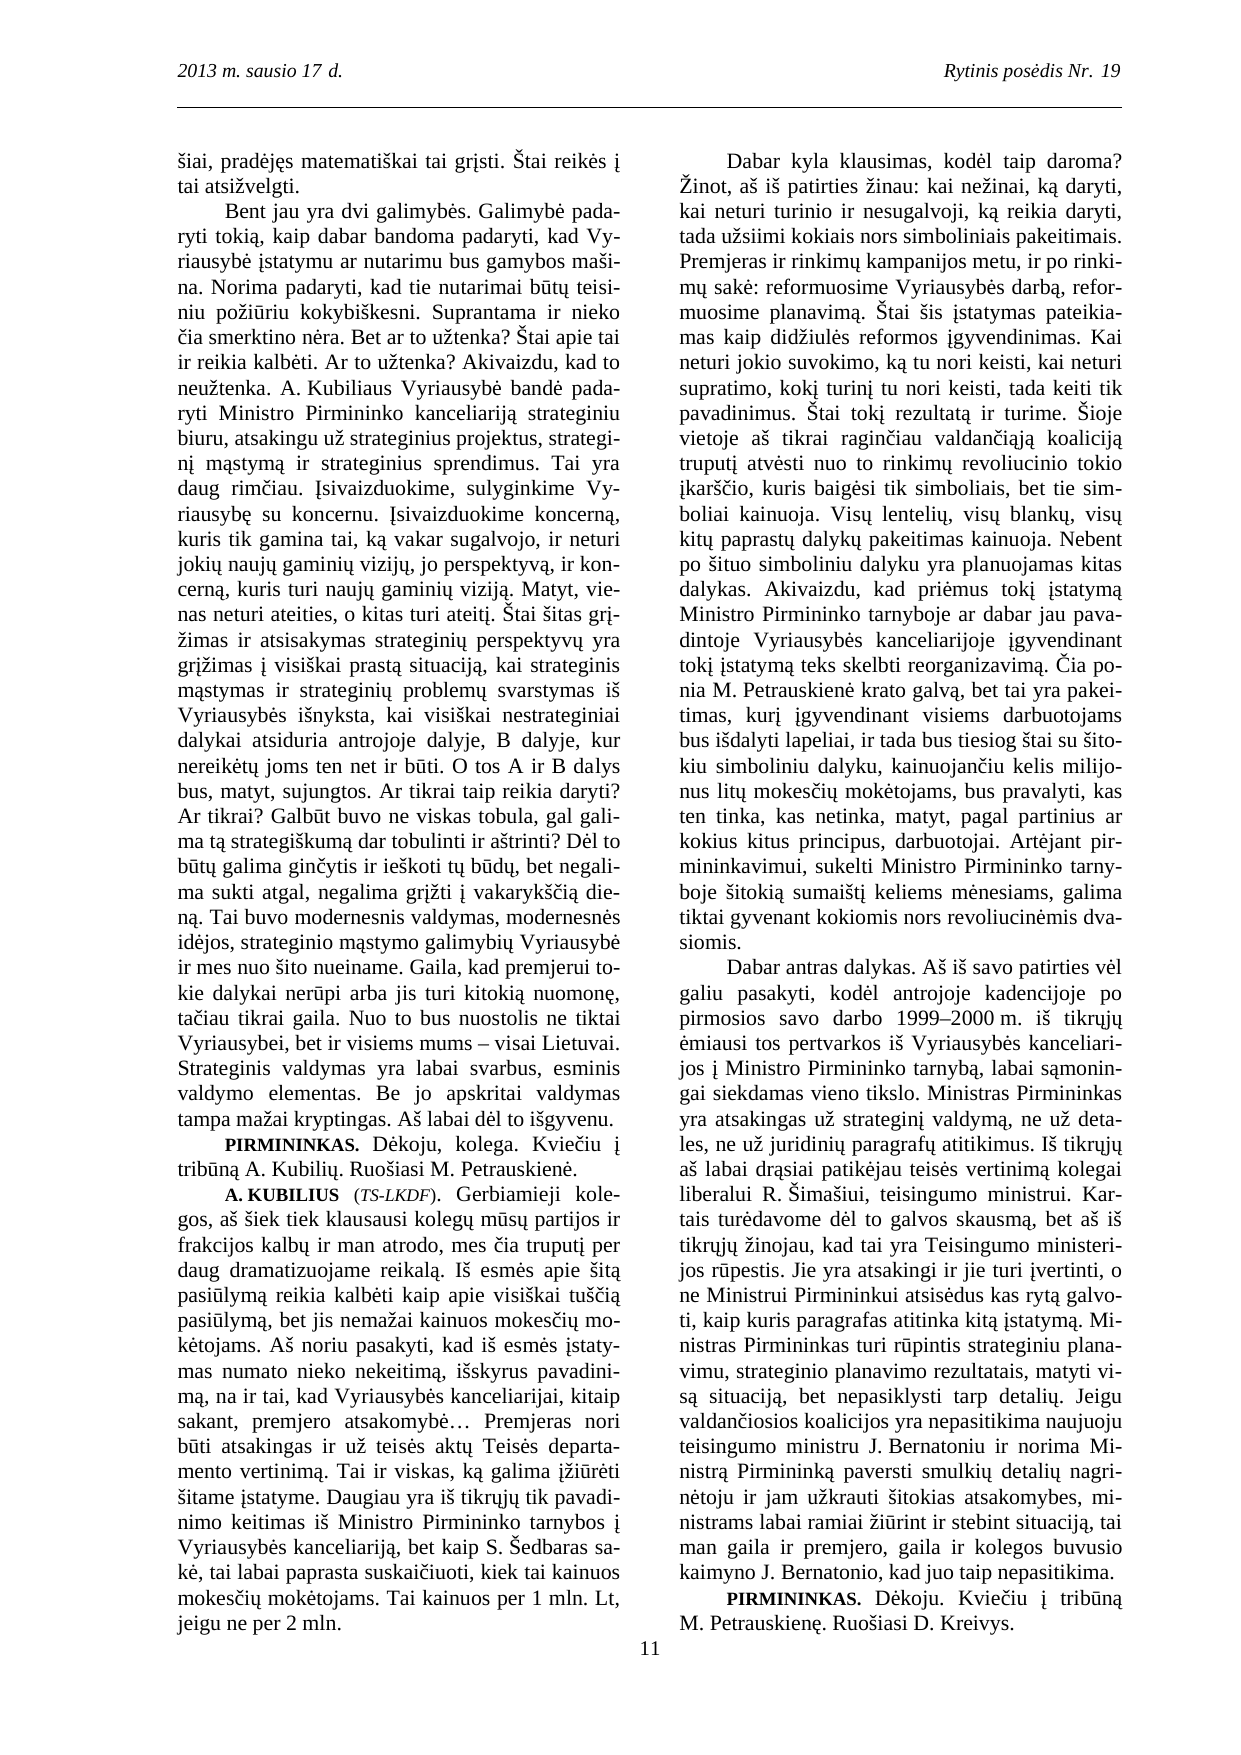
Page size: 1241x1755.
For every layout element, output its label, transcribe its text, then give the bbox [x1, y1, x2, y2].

text Da­bar ky­la klau­si­mas, ko­dėl taip da­ro­ma? Ži­not, aš iš pa­tir­ties ži­nau: kai ne­ži­nai, ką da­ry­ti, kai ne­tu­ri tu­ri­nio ir ne­su­gal­vo­ji, ką rei­kia da­ry­ti, ta­da už­si­i­mi ko­kiais nors sim­bo­li­niais pa­kei­ti­mais. Prem­je­ras ir rin­ki­mų kam­pa­ni­jos me­tu, ir po rin­ki­mų sa­kė: re­for­muo­si­me Vy­riau­sy­bės dar­bą, re­for­muo­si­me pla­na­vi­mą. Štai šis įsta­ty­mas pa­tei­kia­mas kaip di­džiu­lės re­for­mos įgy­ven­di­ni­mas. Kai ne­tu­ri jo­kio su­vo­ki­mo, ką tu no­ri keis­ti, kai ne­tu­ri su­pra­ti­mo, ko­kį tu­ri­nį tu no­ri keis­ti, ta­da kei­ti tik pa­va­di­ni­mus. Štai to­kį re­zul­ta­tą ir tu­ri­me. Šio­je vie­to­je aš tik­rai ra­gin­čiau val­dan­či­ą­ją ko­a­li­ci­ją tru­pu­tį at­vės­ti nuo to rin­ki­mų re­vo­liu­ci­nio to­kio įkarš­čio, ku­ris bai­gė­si tik sim­bo­liais, bet tie sim­bo­liai kai­nuo­ja. Vi­sų len­te­lių, vi­sų blan­kų, vi­sų ki­tų pa­pras­tų da­ly­kų pa­kei­ti­mas kai­nuo­ja. Ne­bent po ši­tuo sim­bo­li­niu da­ly­ku yra pla­nuo­ja­mas ki­tas da­ly­kas. Aki­vaiz­du, kad pri­ėmus to­kį įsta­ty­mą Mi­nist­ro Pir­mi­nin­ko tar­ny­bo­je ar da­bar jau pa­va­din­to­je Vy­riau­sy­bės kan­ce­lia­ri­jo­je įgy­ven­di­nant to­kį įsta­ty­mą teks skelb­ti re­or­ga­ni­za­vi­mą. Čia po­nia M. Pet­raus­kie­nė kra­to gal­vą, bet tai yra pa­kei­ti­mas, ku­rį įgy­ven­di­nant vi­siems dar­buo­to­jams bus iš­da­ly­ti la­pe­liai, ir ta­da bus tie­siog štai su ši­to­kiu sim­bo­li­niu da­ly­ku, kai­nuo­jan­čiu ke­lis mi­li­jo­nus li­tų mo­kes­čių mo­kė­to­jams, bus pra­va­ly­ti, kas ten tin­ka, kas ne­tin­ka, ma­tyt, pa­gal par­ti­nius ar ko­kius ki­tus prin­ci­pus, dar­buo­to­jai. Ar­tė­jant pir­mi­nin­ka­vi­mui, su­kel­ti Mi­nist­ro Pir­mi­nin­ko tar­ny­bo­je ši­to­kią su­maiš­tį ke­liems mė­ne­siams, ga­li­ma tik­tai gy­ve­nant ko­kio­mis nors re­vo­liu­ci­nė­mis dva­sio­mis. [679, 148, 1122, 954]
text A. KUBILIUS (TS-LKDF). Ger­bia­mie­ji ko­le­gos, aš šiek tiek klau­sau­si ko­le­gų mū­sų par­ti­jos ir frak­ci­jos kal­bų ir man at­ro­do, mes čia tru­pu­tį per daug dra­ma­ti­zuo­ja­me rei­ka­lą. Iš es­mės apie ši­tą pa­siū­ly­mą rei­kia kal­bė­ti kaip apie vi­siš­kai tuš­čią pa­siū­ly­mą, bet jis ne­ma­žai kai­nuos mo­kes­čių mo­kė­to­jams. Aš no­riu pa­sa­ky­ti, kad iš es­mės įsta­ty­mas nu­ma­to nie­ko ne­kei­ti­mą, iš­sky­rus pa­va­di­ni­mą, na ir tai, kad Vy­riau­sy­bės kan­ce­lia­ri­jai, ki­taip sa­kant, prem­je­ro at­sa­ko­my­bė… Prem­je­ras no­ri bū­ti at­sa­kin­gas ir už tei­sės ak­tų Tei­sės de­par­ta­men­to ver­ti­ni­mą. Tai ir vis­kas, ką ga­li­ma įžiū­rė­ti ši­ta­me įsta­ty­me. Dau­giau yra iš tik­rų­jų tik pa­va­di­ni­mo kei­ti­mas iš Mi­nist­ro Pir­mi­nin­ko tar­ny­bos į Vy­riau­sy­bės kan­ce­lia­ri­ją, bet kaip S. Šed­ba­ras sa­kė, tai la­bai pa­pras­ta su­skai­čiuo­ti, kiek tai kai­nuos mo­kes­čių mo­kė­to­jams. Tai kai­nuos per 1 mln. Lt, jei­gu ne per 2 mln. [177, 1181, 620, 1635]
text Da­bar ant­ras da­ly­kas. Aš iš sa­vo pa­tir­ties vėl ga­liu pa­sa­ky­ti, ko­dėl ant­ro­jo­je ka­den­ci­jo­je po pirmo­sios sa­vo dar­bo 1999–2000 m. iš tik­rų­jų ėmiau­si tos per­tvar­kos iš Vy­riau­sy­bės kan­ce­lia­ri­jos į Mi­nist­ro Pir­mi­nin­ko tar­ny­bą, la­bai są­mo­nin­gai siek­da­mas vie­no tiks­lo. Mi­nist­ras Pir­mi­nin­kas yra at­sa­kin­gas už stra­te­gi­nį val­dy­mą, ne už de­ta­les, ne už ju­ri­di­nių pa­ra­gra­fų ati­ti­ki­mus. Iš tik­rų­jų aš la­bai drą­siai pa­ti­kė­jau tei­sės ver­ti­ni­mą ko­le­gai li­be­ra­lui R. Ši­ma­šiui, tei­sin­gu­mo mi­nist­rui. Kar­tais tu­rė­da­vo­me dėl to gal­vos skaus­mą, bet aš iš tik­rų­jų ži­no­jau, kad tai yra Tei­sin­gu­mo mi­nis­te­ri­jos rū­pes­tis. Jie yra at­sa­kin­gi ir jie tu­ri įver­tin­ti, o ne Mi­nist­rui Pir­mi­nin­kui at­si­sė­dus kas ry­tą gal­vo­ti, kaip ku­ris pa­ra­gra­fas ati­tin­ka ki­tą įsta­ty­mą. Mi­nist­ras Pir­mi­nin­kas tu­ri rū­pin­tis stra­te­gi­niu pla­na­vi­mu, stra­te­gi­nio pla­na­vi­mo re­zul­ta­tais, ma­ty­ti vi­są si­tu­a­ci­ją, bet nepa­si­klys­ti tarp de­ta­lių. Jei­gu val­dan­čio­sios ko­a­li­ci­jos yra ne­pa­si­ti­ki­ma nau­juo­ju tei­sin­gu­mo mi­nist­ru J. Ber­na­to­niu ir no­ri­ma Mi­nist­rą Pir­mi­nin­ką pa­vers­ti smul­kių de­ta­lių nag­ri­nė­to­ju ir jam už­krau­ti ši­to­kias at­sa­ko­my­bes, mi­nist­rams la­bai ra­miai žiū­rint ir ste­bint si­tu­a­ci­ją, tai man gai­la ir prem­je­ro, gai­la ir ko­le­gos bu­vu­sio kai­my­no J. Ber­na­to­nio, kad juo taip ne­pa­si­ti­ki­ma. [679, 954, 1122, 1584]
text Bent jau yra dvi ga­li­my­bės. Ga­li­my­bė pa­da­ry­ti to­kią, kaip da­bar ban­do­ma pa­da­ry­ti, kad Vy­riau­sy­bė įsta­ty­mu ar nu­ta­ri­mu bus ga­my­bos ma­ši­na. No­ri­ma pa­da­ry­ti, kad tie nu­ta­ri­mai bū­tų tei­si­niu po­žiū­riu ko­ky­biš­kes­ni. Su­pran­ta­ma ir nie­ko čia smerk­ti­no nė­ra. Bet ar to už­ten­ka? Štai apie tai ir rei­kia kal­bė­ti. Ar to už­ten­ka? Aki­vaiz­du, kad to ne­už­ten­ka. A. Ku­bi­liaus Vy­riau­sy­bė ban­dė pa­da­ry­ti Mi­nist­ro Pir­mi­nin­ko kan­ce­lia­ri­ją stra­te­gi­niu biu­ru, at­sa­kin­gu už stra­te­gi­nius pro­jek­tus, stra­te­gi­nį mąs­ty­mą ir stra­te­gi­nius spren­di­mus. Tai yra daug rim­čiau. Įsi­vaiz­duo­ki­me, su­ly­gin­ki­me Vy­riau­sy­bę su kon­cer­nu. Įsi­vaiz­duo­ki­me kon­cer­ną, ku­ris tik ga­mi­na tai, ką va­kar su­gal­vo­jo, ir ne­tu­ri jo­kių nau­jų ga­mi­nių vi­zi­jų, jo per­spek­ty­vą, ir kon­cer­ną, ku­ris tu­ri nau­jų ga­mi­nių vi­zi­ją. Ma­tyt, vie­nas ne­tu­ri at­ei­ties, o ki­tas tu­ri at­ei­tį. Štai ši­tas grį­ži­mas ir at­si­sa­ky­mas stra­te­gi­nių per­spek­ty­vų yra grį­ži­mas į vi­siš­kai pras­tą si­tu­a­ci­ją, kai stra­te­gi­nis mąs­ty­mas ir stra­te­gi­nių pro­ble­mų svars­ty­mas iš Vy­riau­sy­bės iš­nyks­ta, kai vi­siš­kai ne­stra­te­gi­niai da­ly­kai at­si­du­ria ant­ro­jo­je da­ly­je, B da­ly­je, kur ne­rei­kė­tų joms ten net ir bū­ti. O tos A ir B da­lys bus, ma­tyt, su­jung­tos. Ar tik­rai taip rei­kia da­ry­ti? Ar tik­rai? Gal­būt bu­vo ne vis­kas to­bu­la, gal ga­li­ma tą stra­te­giš­ku­mą dar to­bu­lin­ti ir ašt­rin­ti? Dėl to bū­tų ga­li­ma gin­čy­tis ir ieš­ko­ti tų būdų, bet ne­ga­li­ma suk­ti at­gal, ne­ga­li­ma grįž­ti į va­ka­rykš­čią die­ną. Tai bu­vo mo­der­nes­nis val­dy­mas, mo­der­nes­nės idė­jos, stra­te­gi­nio mąs­ty­mo ga­li­my­bių Vy­riau­sy­bė ir mes nuo ši­to nu­ei­na­me. Gai­la, kad prem­je­rui to­kie da­ly­kai ne­rū­pi ar­ba jis tu­ri ki­to­kią nuo­mo­nę, ta­čiau tik­rai gai­la. Nuo to bus nuos­to­lis ne tik­tai Vy­riau­sy­bei, bet ir vi­siems mums – vi­sai Lie­tu­vai. Stra­te­gi­nis val­dy­mas yra la­bai svar­bus, es­mi­nis val­dy­mo ele­men­tas. Be jo ap­skri­tai val­dy­mas tam­pa ma­žai kryp­tin­gas. Aš la­bai dėl to iš­gy­ve­nu. [177, 198, 620, 1131]
text PIRMININKAS. Dė­ko­ju, ko­le­ga. Kvie­čiu į tri­bū­ną A. Ku­bi­lių. Ruo­šia­si M. Pet­raus­kie­nė. [177, 1131, 620, 1181]
text PIRMININKAS. Dė­ko­ju. Kvie­čiu į tri­bū­ną M. Pet­raus­kie­nę. Ruo­šia­si D. Krei­vys. [679, 1584, 1122, 1635]
text šiai, pra­dė­jęs ma­te­ma­tiš­kai tai grįs­ti. Štai rei­kės į tai at­si­žvelg­ti. [177, 148, 620, 198]
